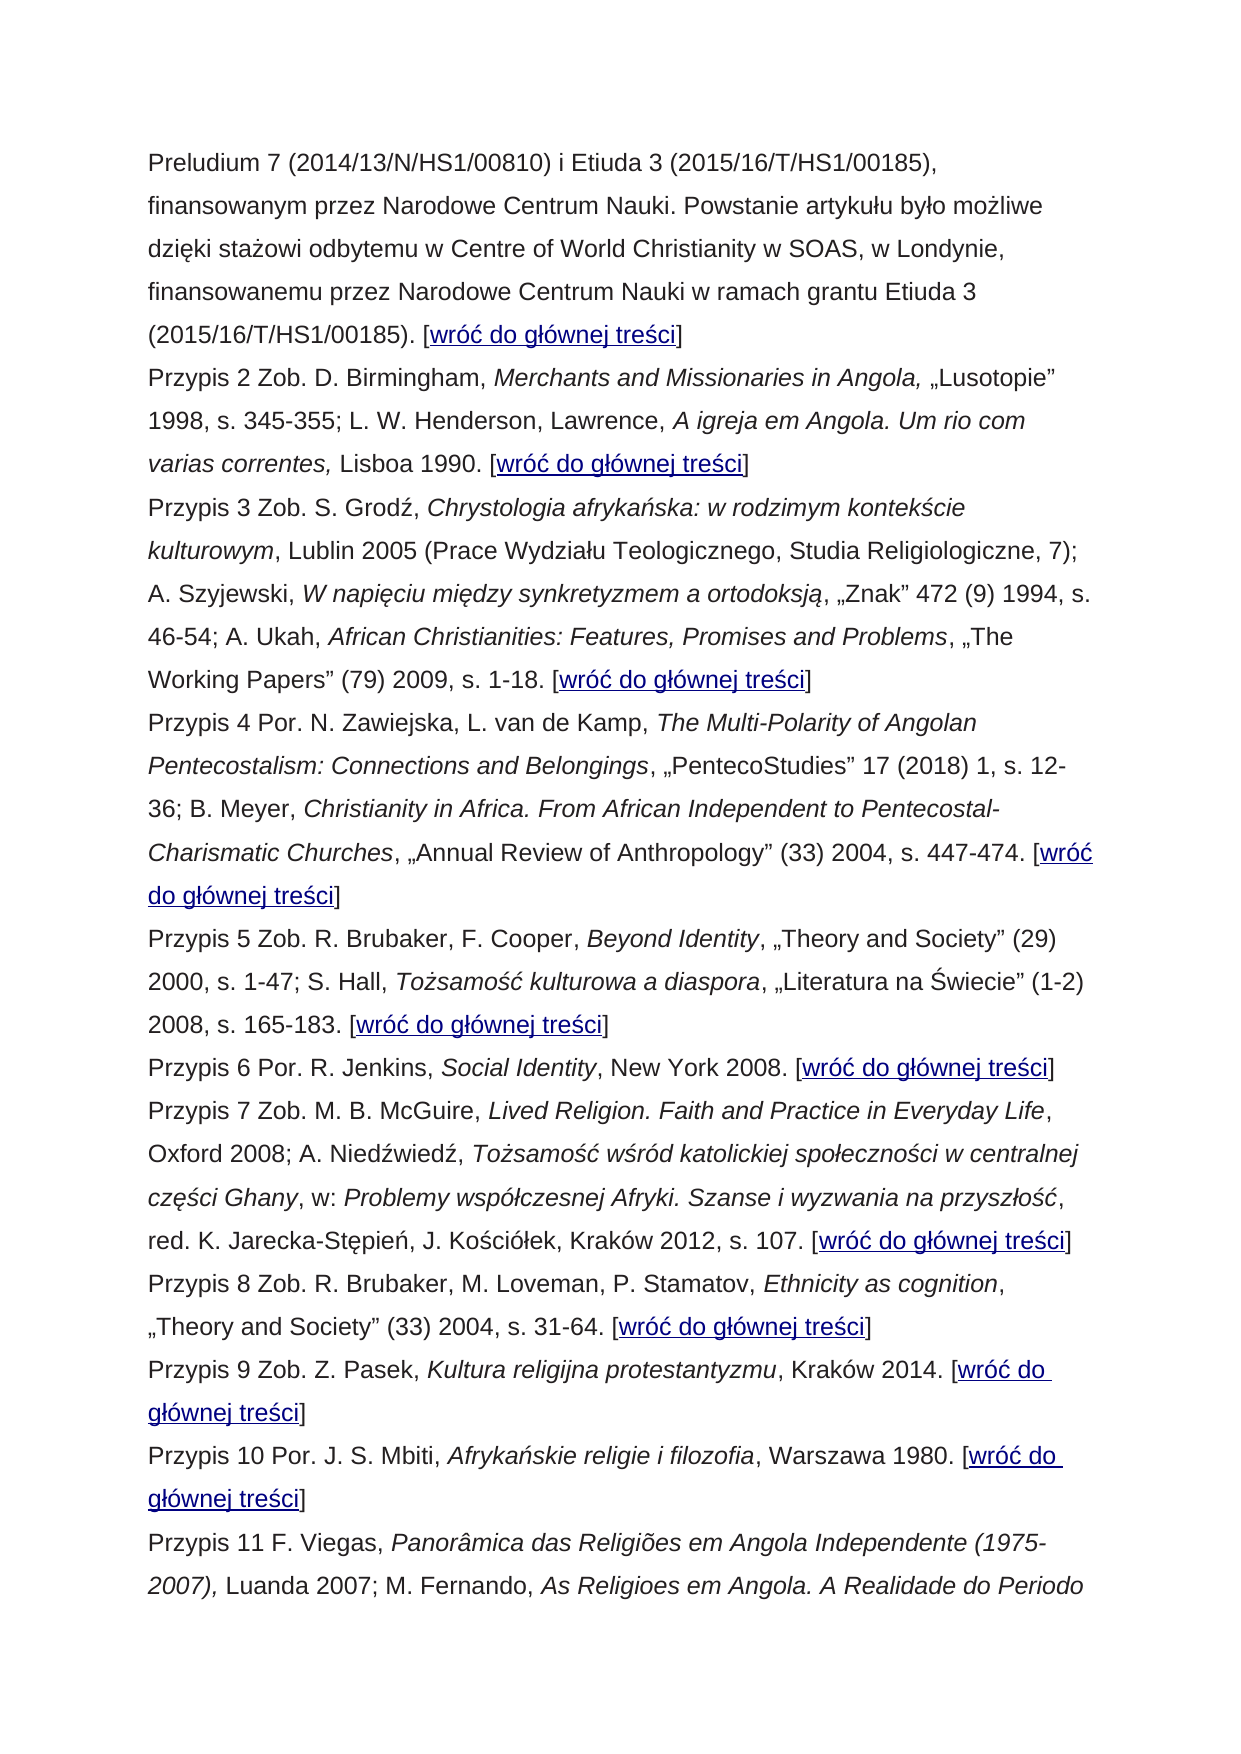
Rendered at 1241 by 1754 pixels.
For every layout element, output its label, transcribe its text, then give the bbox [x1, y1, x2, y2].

text Przypis 4 Por. N. Zawiejska, L. van de Kamp, The Multi-Polarity of Angolan Pentecostalism: Connections and Belongings, „PentecoStudies” 17 (2018) 1, s. 12-36; B. Meyer, Christianity in Africa. From African Independent to Pentecostal-Charismatic Churches, „Annual Review of Anthropology” (33) 2004, s. 447-474. [wróć do głównej treści] [148, 708, 1093, 909]
text Przypis 2 Zob. D. Birmingham, Merchants and Missionaries in Angola, „Lusotopie” 1998, s. 345-355; L. W. Henderson, Lawrence, A igreja em Angola. Um rio com varias correntes, Lisboa 1990. [wróć do głównej treści] [148, 363, 1093, 478]
text Przypis 10 Por. J. S. Mbiti, Afrykańskie religie i filozofia, Warszawa 1980. [wróć do głównej treści] [148, 1441, 1093, 1513]
text Preludium 7 (2014/13/N/HS1/00810) i Etiuda 3 (2015/16/T/HS1/00185), finansowanym przez Narodowe Centrum Nauki. Powstanie artykułu było możliwe dzięki stażowi odbytemu w Centre of World Christianity w SOAS, w Londynie, finansowanemu przez Narodowe Centrum Nauki w ramach grantu Etiuda 3 (2015/16/T/HS1/00185). [wróć do głównej treści] [148, 148, 1093, 349]
text Przypis 3 Zob. S. Grodź, Chrystologia afrykańska: w rodzimym kontekście kulturowym, Lublin 2005 (Prace Wydziału Teologicznego, Studia Religiologiczne, 7); A. Szyjewski, W napięciu między synkretyzmem a ortodoksją, „Znak” 472 (9) 1994, s. 46-54; A. Ukah, African Christianities: Features, Promises and Problems, „The Working Papers” (79) 2009, s. 1-18. [wróć do głównej treści] [148, 493, 1093, 694]
text Przypis 11 F. Viegas, Panorâmica das Religiões em Angola Independente (1975-2007), Luanda 2007; M. Fernando, As Religioes em Angola. A Realidade do Periodo [148, 1528, 1093, 1599]
text Przypis 9 Zob. Z. Pasek, Kultura religijna protestantyzmu, Kraków 2014. [wróć do głównej treści] [148, 1355, 1093, 1427]
text Przypis 7 Zob. M. B. McGuire, Lived Religion. Faith and Practice in Everyday Life, Oxford 2008; A. Niedźwiedź, Tożsamość wśród katolickiej społeczności w centralnej części Ghany, w: Problemy współczesnej Afryki. Szanse i wyzwania na przyszłość, red. K. Jarecka-Stępień, J. Kościółek, Kraków 2012, s. 107. [wróć do głównej treści] [148, 1096, 1093, 1254]
text Przypis 6 Por. R. Jenkins, Social Identity, New York 2008. [wróć do głównej treści] [148, 1053, 1093, 1082]
text Przypis 8 Zob. R. Brubaker, M. Loveman, P. Stamatov, Ethnicity as cognition, „Theory and Society” (33) 2004, s. 31-64. [wróć do głównej treści] [148, 1269, 1093, 1341]
text Przypis 5 Zob. R. Brubaker, F. Cooper, Beyond Identity, „Theory and Society” (29) 2000, s. 1-47; S. Hall, Tożsamość kulturowa a diaspora, „Literatura na Świecie” (1-2) 2008, s. 165-183. [wróć do głównej treści] [148, 924, 1093, 1039]
